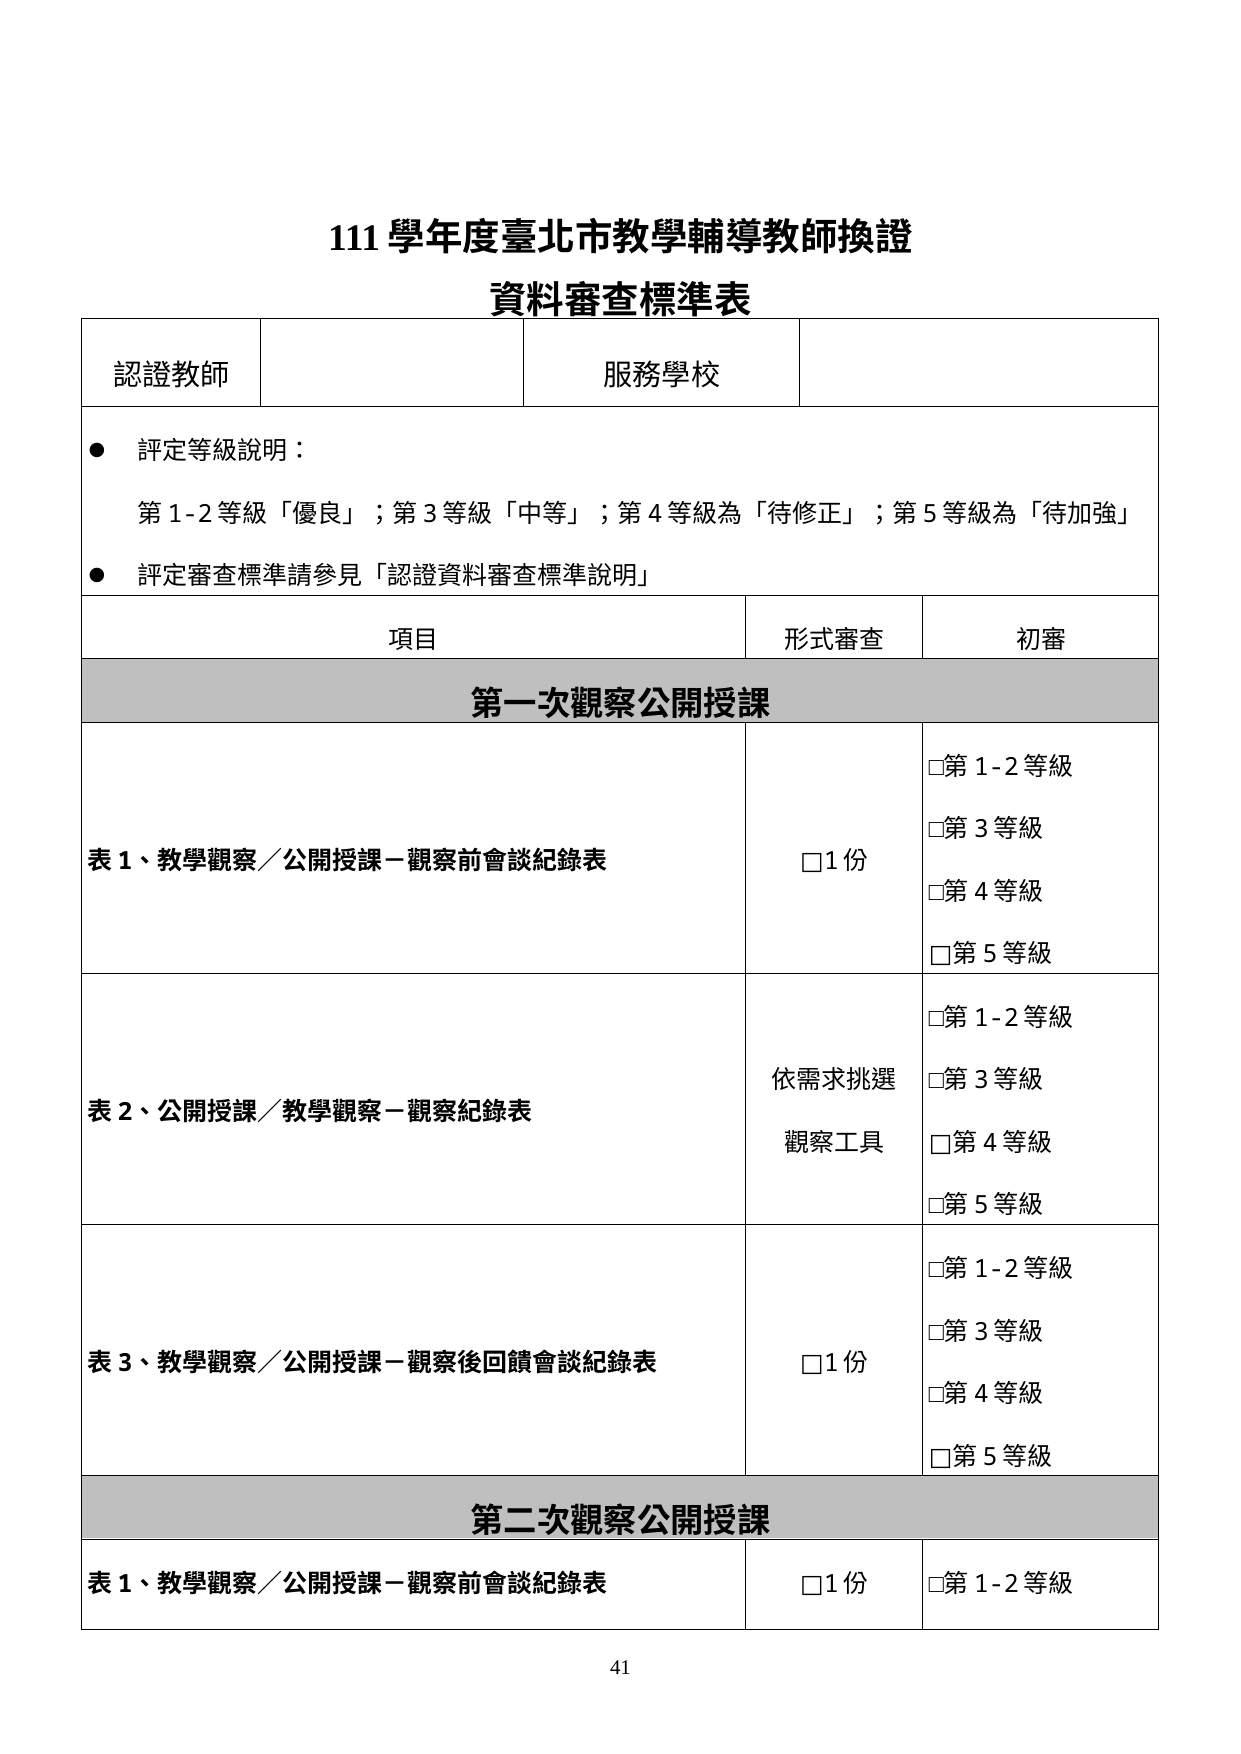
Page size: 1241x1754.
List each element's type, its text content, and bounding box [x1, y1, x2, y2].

table_cell 初審 [923, 596, 1158, 658]
table_cell 第二次觀察公開授課 [82, 1476, 1158, 1538]
table_cell □1份 [746, 1225, 922, 1475]
text 資料審查標準表 [75, 255, 1165, 318]
table_cell 表1、教學觀察∕公開授課－觀察前會談紀錄表 [82, 723, 745, 973]
table_cell □1份 [746, 723, 922, 973]
table_cell 第一次觀察公開授課 [82, 659, 1158, 722]
table_cell 項目 [82, 596, 745, 658]
table_cell □第1-2等級 □第3等級 □第4等級 □第5等級 [923, 723, 1158, 973]
table_cell □1份 [746, 1540, 922, 1629]
table_header [800, 319, 1158, 406]
table_header [261, 319, 523, 406]
table_cell 表3、教學觀察∕公開授課－觀察後回饋會談紀錄表 [82, 1225, 745, 1475]
table_cell 表2、公開授課∕教學觀察－觀察紀錄表 [82, 974, 745, 1224]
table_cell 依需求挑選 觀察工具 [746, 974, 922, 1224]
table_header 服務學校 [524, 319, 799, 406]
table_cell 評定等級說明： 第1-2等級「優良」；第3等級「中等」；第4等級為「待修正」；第5等級為「待加強」 評定審查標準請參見「認證資料審查標準說明」 [82, 407, 1158, 595]
table_cell □第1-2等級 [923, 1540, 1158, 1629]
text 111學年度臺北市教學輔導教師換證 [75, 193, 1165, 255]
table_header 認證教師 [82, 319, 260, 406]
table_cell 形式審查 [746, 596, 922, 658]
table_cell □第1-2等級 □第3等級 □第4等級 □第5等級 [923, 1225, 1158, 1475]
table_cell □第1-2等級 □第3等級 □第4等級 □第5等級 [923, 974, 1158, 1224]
table_cell 表1、教學觀察∕公開授課－觀察前會談紀錄表 [82, 1540, 745, 1629]
